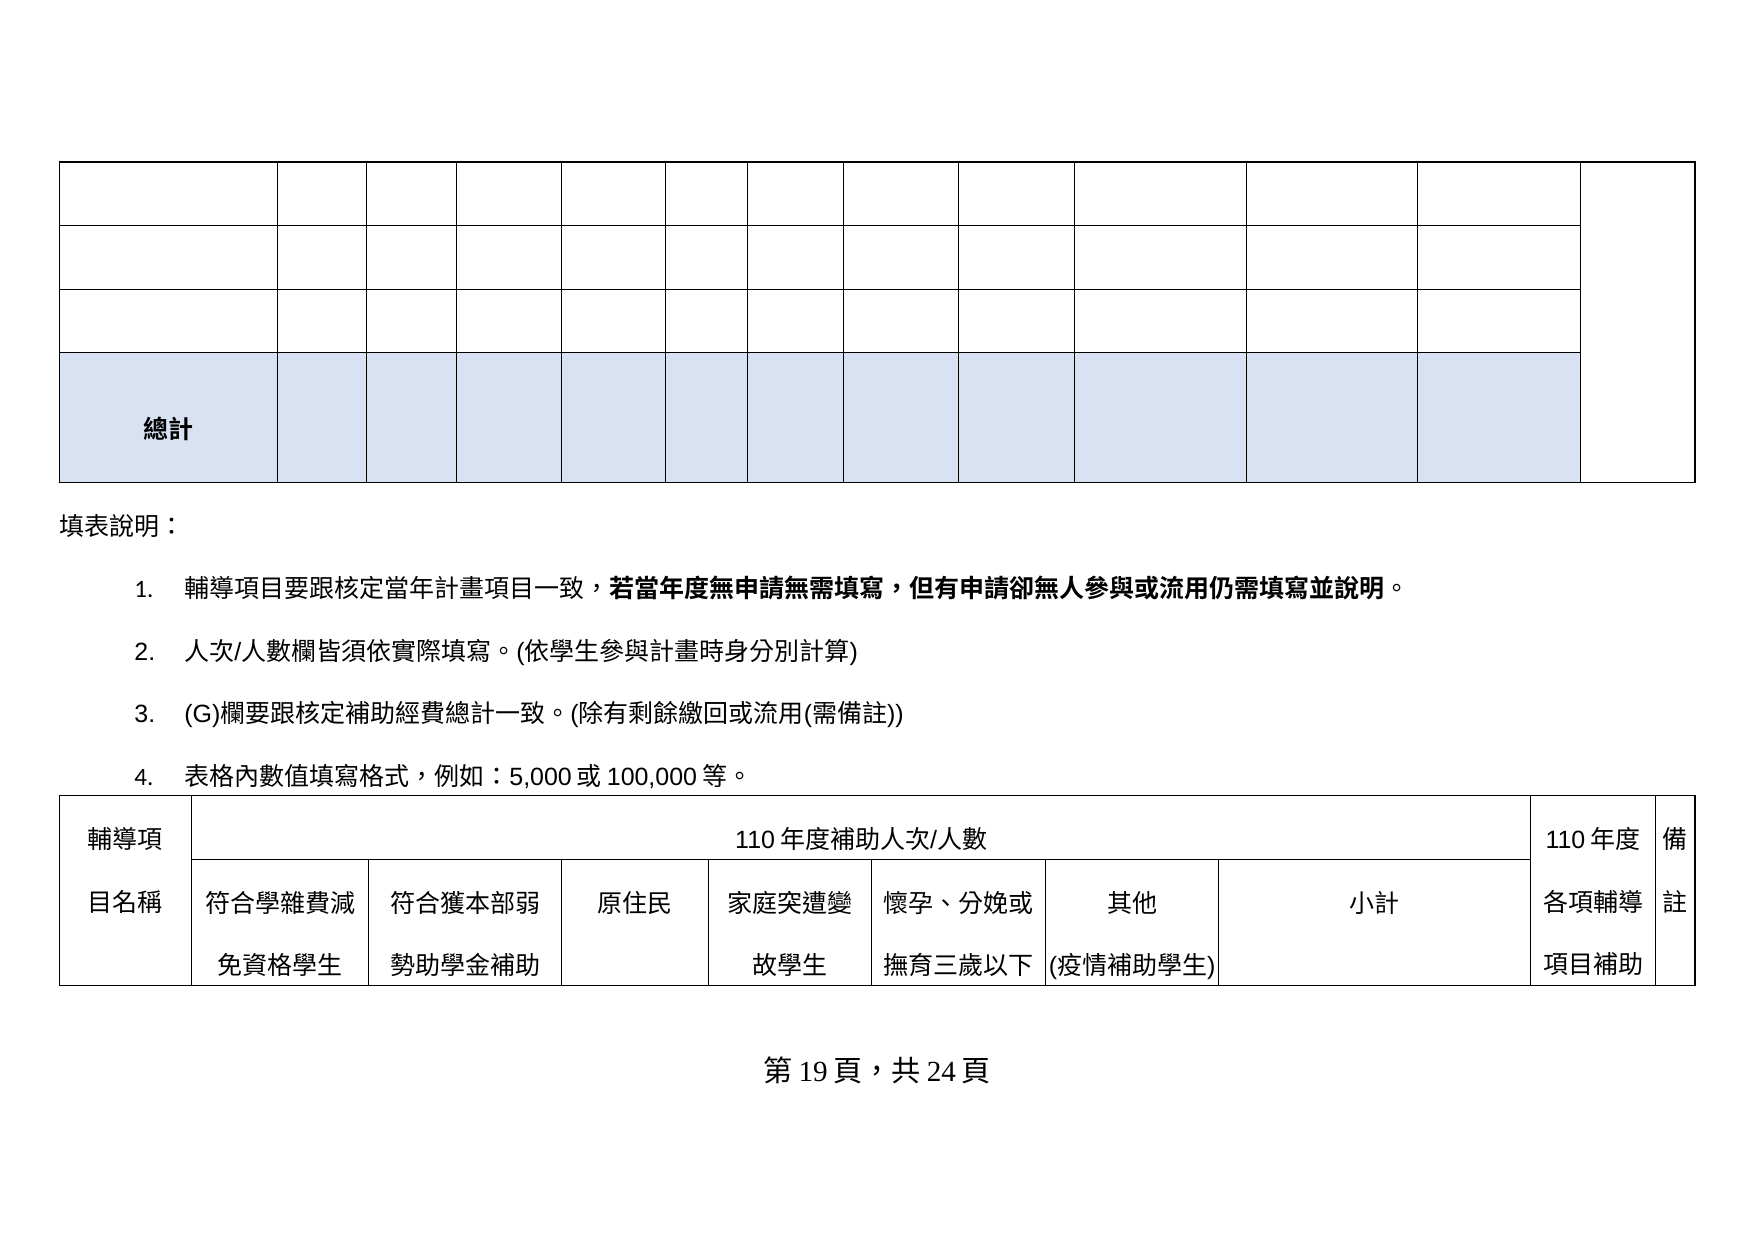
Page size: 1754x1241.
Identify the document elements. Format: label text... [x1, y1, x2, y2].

table_cell [959, 290, 1074, 352]
table_cell [1418, 226, 1580, 288]
table_cell 懷孕、分娩或撫育三歲以下 [872, 860, 1045, 985]
table_cell [666, 353, 747, 482]
table_cell [844, 163, 958, 225]
table_cell [1247, 226, 1417, 288]
table_cell [367, 226, 456, 288]
table_cell [844, 290, 958, 352]
table_cell [748, 290, 843, 352]
table_cell [844, 226, 958, 288]
table_cell [1075, 226, 1246, 288]
table_cell [457, 226, 561, 288]
list 人次/人數欄皆須依實際填寫。(依學生參與計畫時身分別計算) [134, 608, 1695, 670]
table_cell 小計 [1219, 860, 1530, 985]
table_cell [959, 226, 1074, 288]
list 表格內數值填寫格式，例如：5,000或100,000等。 [134, 733, 1695, 795]
table_cell [1418, 163, 1580, 225]
table_header 輔導項 目名稱 [60, 796, 191, 985]
table_cell [748, 163, 843, 225]
table_cell 符合學雜費減免資格學生 [192, 860, 368, 985]
table_cell 其他 (疫情補助學生) [1046, 860, 1218, 985]
table_cell [959, 353, 1074, 482]
table_cell [748, 353, 843, 482]
table_cell [1418, 290, 1580, 352]
table_cell [367, 353, 456, 482]
table_cell 原住民 [562, 860, 708, 985]
table_cell 家庭突遭變故學生 [709, 860, 871, 985]
table_cell [1247, 163, 1417, 225]
list 輔導項目要跟核定當年計畫項目一致，若當年度無申請無需填寫，但有申請卻無人參與或流用仍需填寫並說明。 [134, 545, 1695, 608]
table_cell [1075, 290, 1246, 352]
table_cell [1418, 353, 1580, 482]
table_cell [278, 226, 366, 288]
table_cell [1075, 353, 1246, 482]
table_cell 符合獲本部弱勢助學金補助 [369, 860, 561, 985]
table_cell [562, 226, 665, 288]
table_cell [666, 226, 747, 288]
table_cell [562, 353, 665, 482]
table_cell 總計 [60, 353, 277, 482]
table_cell [1581, 163, 1694, 482]
table_cell [748, 226, 843, 288]
table_cell [367, 290, 456, 352]
text 填表說明： [59, 483, 1695, 545]
table_cell [457, 353, 561, 482]
table_header 110年度補助人次/人數 [192, 796, 1530, 859]
table_cell [457, 163, 561, 225]
table_cell [367, 163, 456, 225]
table_cell [1247, 353, 1417, 482]
table_cell [844, 353, 958, 482]
table_cell [562, 290, 665, 352]
table_cell [1075, 163, 1246, 225]
table_cell [666, 290, 747, 352]
table_cell [278, 353, 366, 482]
table_cell [60, 163, 277, 225]
table_cell [457, 290, 561, 352]
list (G)欄要跟核定補助經費總計一致。(除有剩餘繳回或流用(需備註)) [134, 670, 1695, 733]
table_cell [562, 163, 665, 225]
table_cell [666, 163, 747, 225]
table_header 備註 [1656, 796, 1694, 985]
table_cell [278, 290, 366, 352]
table_cell [60, 290, 277, 352]
table_cell [1247, 290, 1417, 352]
table_cell [278, 163, 366, 225]
table_header 110年度各項輔導項目補助學生總經費(元) (G) [1531, 796, 1655, 985]
table_cell [60, 226, 277, 288]
table_cell [959, 163, 1074, 225]
